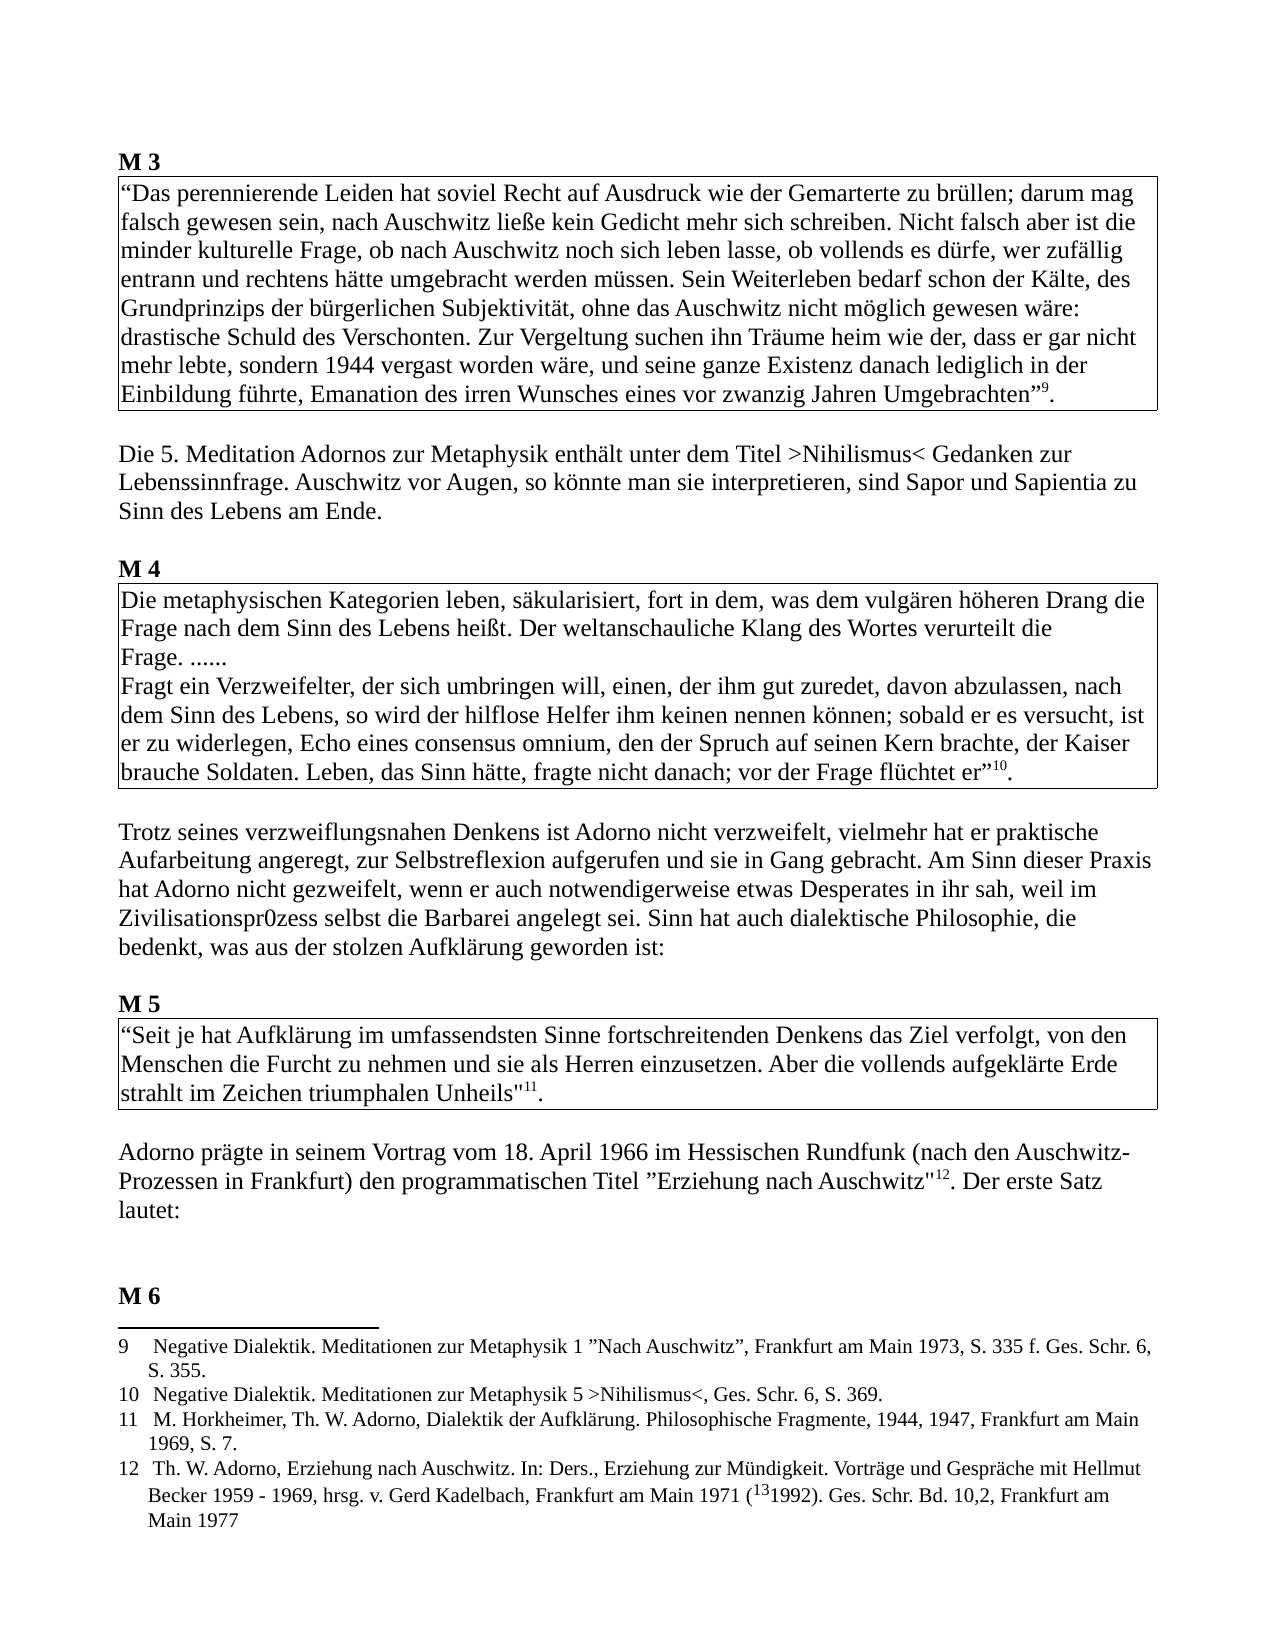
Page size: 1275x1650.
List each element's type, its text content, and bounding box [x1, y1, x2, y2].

text M 6 [118, 1281, 1157, 1310]
text “Seit je hat Aufklärung im umfassendsten Sinne fortschreitenden Denkens das Ziel verfolgt, von den Menschen die Furcht zu nehmen und sie als Herren einzusetzen. Aber die vollends aufgeklärte Erde strahlt im Zeichen triumphalen Unheils". [119, 1019, 1157, 1109]
text Fragt ein Verzweifelter, der sich umbringen will, einen, der ihm gut zuredet, davon abzulassen, nach dem Sinn des Lebens, so wird der hilflose Helfer ihm keinen nennen können; sobald er es versucht, ist er zu widerlegen, Echo eines consensus omnium, den der Spruch auf seinen Kern brachte, der Kaiser brauche Soldaten. Leben, das Sinn hätte, fragte nicht danach; vor der Frage flüchtet er”. [119, 669, 1157, 788]
text “Das perennierende Leiden hat soviel Recht auf Ausdruck wie der Gemarterte zu brüllen; darum mag falsch gewesen sein, nach Auschwitz ließe kein Gedicht mehr sich schreiben. Nicht falsch aber ist die minder kulturelle Frage, ob nach Auschwitz noch sich leben lasse, ob vollends es dürfe, wer zufällig entrann und rechtens hätte umgebracht werden müssen. Sein Weiterleben bedarf schon der Kälte, des Grundprinzips der bürgerlichen Subjektivität, ohne das Auschwitz nicht möglich gewesen wäre: drastische Schuld des Verschonten. Zur Vergeltung suchen ihn Träume heim wie der, dass er gar nicht mehr lebte, sondern 1944 vergast worden wäre, und seine ganze Existenz danach lediglich in der Einbildung führte, Emanation des irren Wunsches eines vor zwanzig Jahren Umgebrachten”. [119, 177, 1157, 410]
text M. Horkheimer, Th. W. Adorno, Dialektik der Aufklärung. Philosophische Fragmente, 1944, 1947, Frankfurt am Main 1969, S. 7. [118, 1406, 1157, 1454]
text M 5 [118, 989, 1157, 1018]
text Die metaphysischen Kategorien leben, säkularisiert, fort in dem, was dem vulgären höheren Drang die Frage nach dem Sinn des Lebens heißt. Der weltanschauliche Klang des Wortes verurteilt die Frage. ...... [119, 584, 1157, 669]
text Adorno prägte in seinem Vortrag vom 18. April 1966 im Hessischen Rundfunk (nach den Auschwitz-Prozessen in Frankfurt) den programmatischen Titel ”Erziehung nach Auschwitz". Der erste Satz lautet: [118, 1137, 1157, 1224]
text M 4 [118, 554, 1157, 582]
text M 3 [118, 147, 1157, 176]
text Negative Dialektik. Meditationen zur Metaphysik 1 ”Nach Auschwitz”, Frankfurt am Main 1973, S. 335 f. Ges. Schr. 6, S. 355. [118, 1334, 1157, 1382]
text Negative Dialektik. Meditationen zur Metaphysik 5 >Nihilismus<, Ges. Schr. 6, S. 369. [118, 1382, 1157, 1406]
text Th. W. Adorno, Erziehung nach Auschwitz. In: Ders., Erziehung zur Mündigkeit. Vorträge und Gespräche mit Hellmut Becker 1959 - 1969, hrsg. v. Gerd Kadelbach, Frankfurt am Main 1971 (131992). Ges. Schr. Bd. 10,2, Frankfurt am Main 1977 [118, 1454, 1157, 1532]
text Trotz seines verzweiflungsnahen Denkens ist Adorno nicht verzweifelt, vielmehr hat er praktische Aufarbeitung angeregt, zur Selbstreflexion aufgerufen und sie in Gang gebracht. Am Sinn dieser Praxis hat Adorno nicht gezweifelt, wenn er auch notwendigerweise etwas Desperates in ihr sah, weil im Zivilisationspr0zess selbst die Barbarei angelegt sei. Sinn hat auch dialektische Philosophie, die bedenkt, was aus der stolzen Aufklärung geworden ist: [118, 817, 1157, 961]
text Die 5. Meditation Adornos zur Metaphysik enthält unter dem Titel >Nihilismus< Gedanken zur Lebenssinnfrage. Auschwitz vor Augen, so könnte man sie interpretieren, sind Sapor und Sapientia zu Sinn des Lebens am Ende. [118, 439, 1157, 525]
